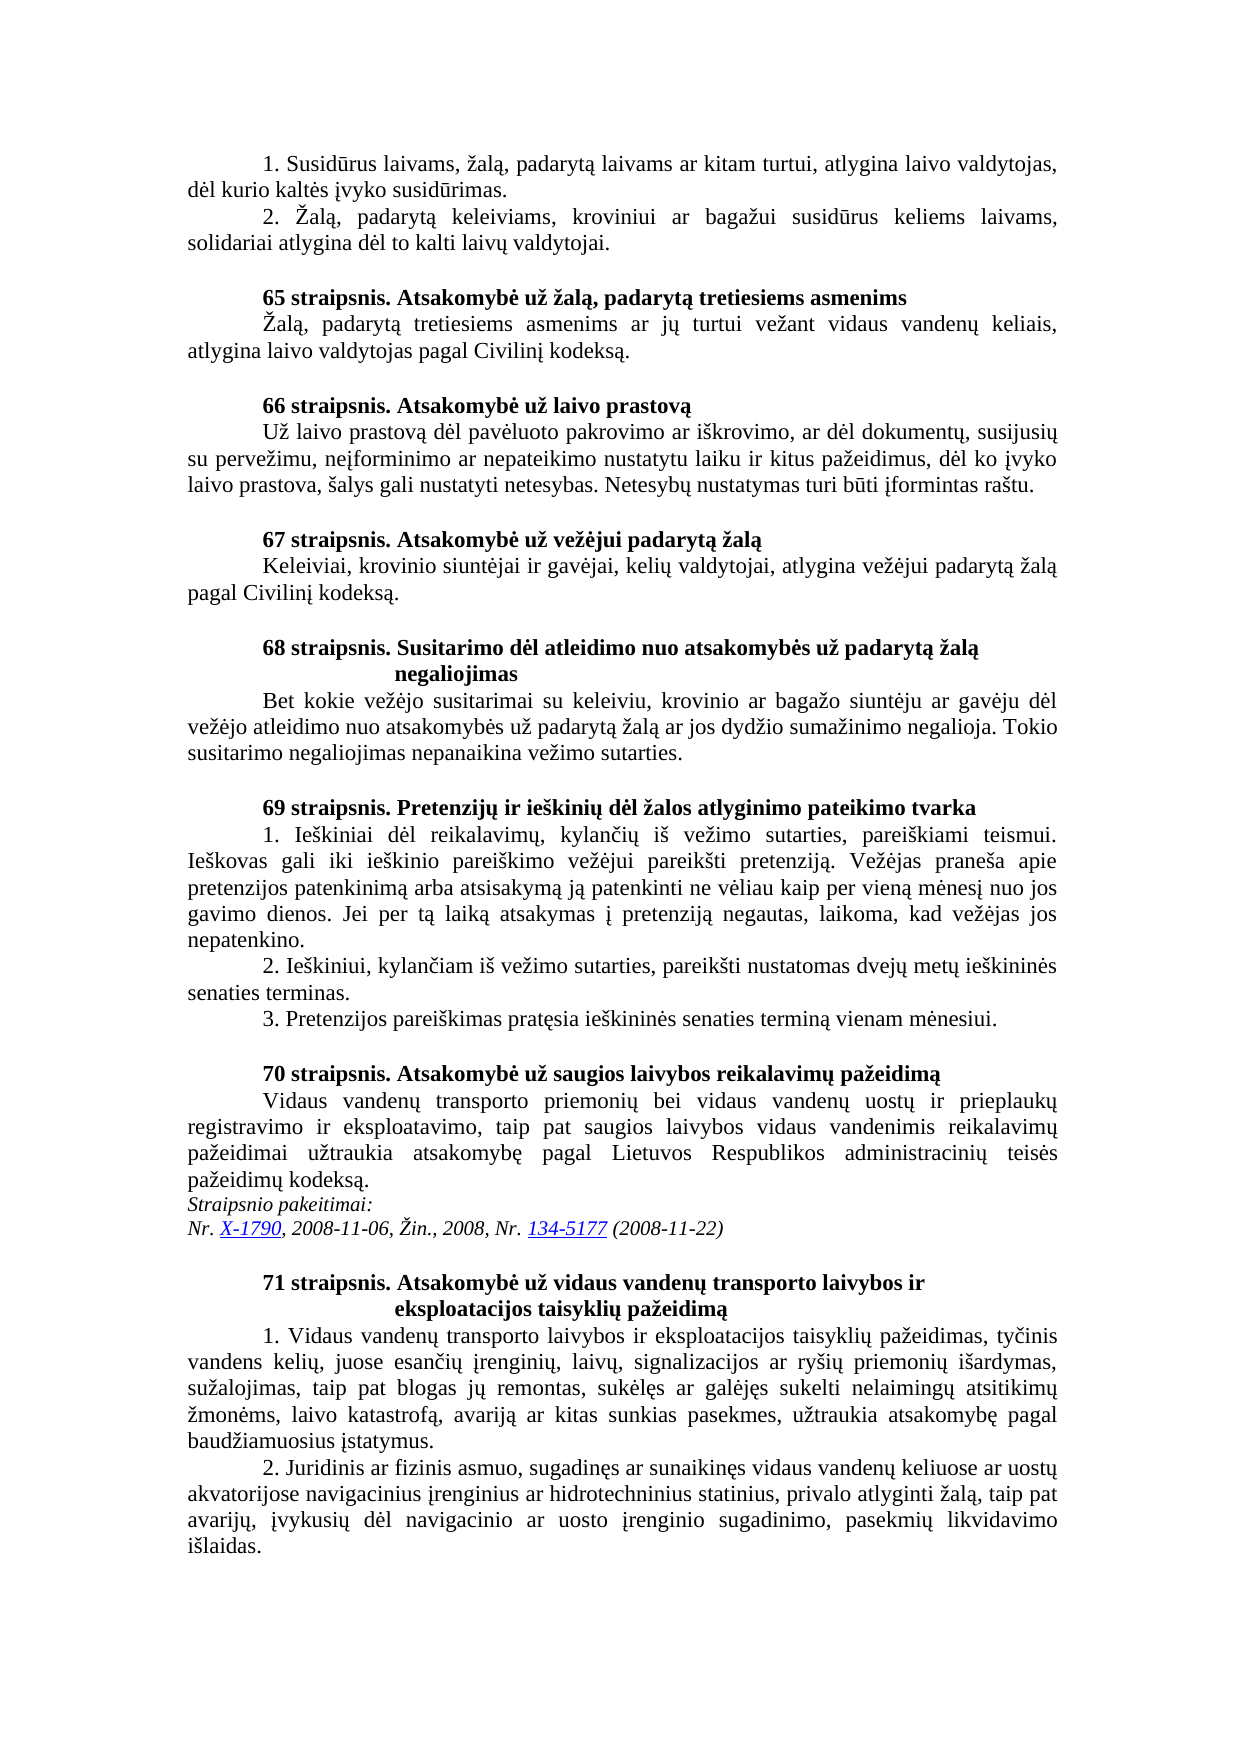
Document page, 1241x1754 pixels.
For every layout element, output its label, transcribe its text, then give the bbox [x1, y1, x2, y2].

text Žalą, padarytą tretiesiems asmenims ar jų turtui vežant vidaus vandenų keliais, atlygina laivo valdytojas pagal Civilinį kodeksą. [187, 311, 1059, 363]
text Už laivo prastovą dėl pavėluoto pakrovimo ar iškrovimo, ar dėl dokumentų, susijusių su pervežimu, neįforminimo ar nepateikimo nustatytu laiku ir kitus pažeidimus, dėl ko įvyko laivo prastova, šalys gali nustatyti netesybas. Netesybų nustatymas turi būti įformintas raštu. [187, 418, 1059, 497]
text Straipsnio pakeitimai: [187, 1192, 1059, 1216]
text 66 straipsnis. Atsakomybė už laivo prastovą [187, 392, 1059, 418]
text 1. Vidaus vandenų transporto laivybos ir eksploatacijos taisyklių pažeidimas, tyčinis vandens kelių, juose esančių įrenginių, laivų, signalizacijos ar ryšių priemonių išardymas, sužalojimas, taip pat blogas jų remontas, sukėlęs ar galėjęs sukelti nelaimingų atsitikimų žmonėms, laivo katastrofą, avariją ar kitas sunkias pasekmes, užtraukia atsakomybę pagal baudžiamuosius įstatymus. [187, 1322, 1059, 1453]
text Vidaus vandenų transporto priemonių bei vidaus vandenų uostų ir prieplaukų registravimo ir eksploatavimo, taip pat saugios laivybos vidaus vandenimis reikalavimų pažeidimai užtraukia atsakomybę pagal Lietuvos Respublikos administracinių teisės pažeidimų kodeksą. [187, 1087, 1059, 1192]
text Nr. X-1790, 2008-11-06, Žin., 2008, Nr. 134-5177 (2008-11-22) [187, 1216, 1059, 1240]
text Bet kokie vežėjo susitarimai su keleiviu, krovinio ar bagažo siuntėju ar gavėju dėl vežėjo atleidimo nuo atsakomybės už padarytą žalą ar jos dydžio sumažinimo negalioja. Tokio susitarimo negaliojimas nepanaikina vežimo sutarties. [187, 687, 1059, 766]
text 71 straipsnis. Atsakomybė už vidaus vandenų transporto laivybos ir [187, 1269, 1059, 1295]
text 69 straipsnis. Pretenzijų ir ieškinių dėl žalos atlyginimo pateikimo tvarka [187, 794, 1059, 821]
text 3. Pretenzijos pareiškimas pratęsia ieškininės senaties terminą vienam mėnesiui. [187, 1005, 1059, 1032]
text 67 straipsnis. Atsakomybė už vežėjui padarytą žalą [187, 526, 1059, 552]
text 2. Žalą, padarytą keleiviams, kroviniui ar bagažui susidūrus keliems laivams, solidariai atlygina dėl to kalti laivų valdytojai. [187, 203, 1059, 255]
text 70 straipsnis. Atsakomybė už saugios laivybos reikalavimų pažeidimą [187, 1060, 1059, 1087]
text eksploatacijos taisyklių pažeidimą [187, 1295, 1059, 1322]
text 65 straipsnis. Atsakomybė už žalą, padarytą tretiesiems asmenims [187, 284, 1059, 311]
text 2. Ieškiniui, kylančiam iš vežimo sutarties, pareikšti nustatomas dvejų metų ieškininės senaties terminas. [187, 953, 1059, 1005]
text 68 straipsnis. Susitarimo dėl atleidimo nuo atsakomybės už padarytą žalą [187, 634, 1059, 660]
text negaliojimas [187, 660, 1059, 687]
text 1. Ieškiniai dėl reikalavimų, kylančių iš vežimo sutarties, pareiškiami teismui. Ieškovas gali iki ieškinio pareiškimo vežėjui pareikšti pretenziją. Vežėjas praneša apie pretenzijos patenkinimą arba atsisakymą ją patenkinti ne vėliau kaip per vieną mėnesį nuo jos gavimo dienos. Jei per tą laiką atsakymas į pretenziją negautas, laikoma, kad vežėjas jos nepatenkino. [187, 821, 1059, 953]
text 1. Susidūrus laivams, žalą, padarytą laivams ar kitam turtui, atlygina laivo valdytojas, dėl kurio kaltės įvyko susidūrimas. [187, 150, 1059, 203]
text Keleiviai, krovinio siuntėjai ir gavėjai, kelių valdytojai, atlygina vežėjui padarytą žalą pagal Civilinį kodeksą. [187, 552, 1059, 605]
text 2. Juridinis ar fizinis asmuo, sugadinęs ar sunaikinęs vidaus vandenų keliuose ar uostų akvatorijose navigacinius įrenginius ar hidrotechninius statinius, privalo atlyginti žalą, taip pat avarijų, įvykusių dėl navigacinio ar uosto įrenginio sugadinimo, pasekmių likvidavimo išlaidas. [187, 1453, 1059, 1559]
